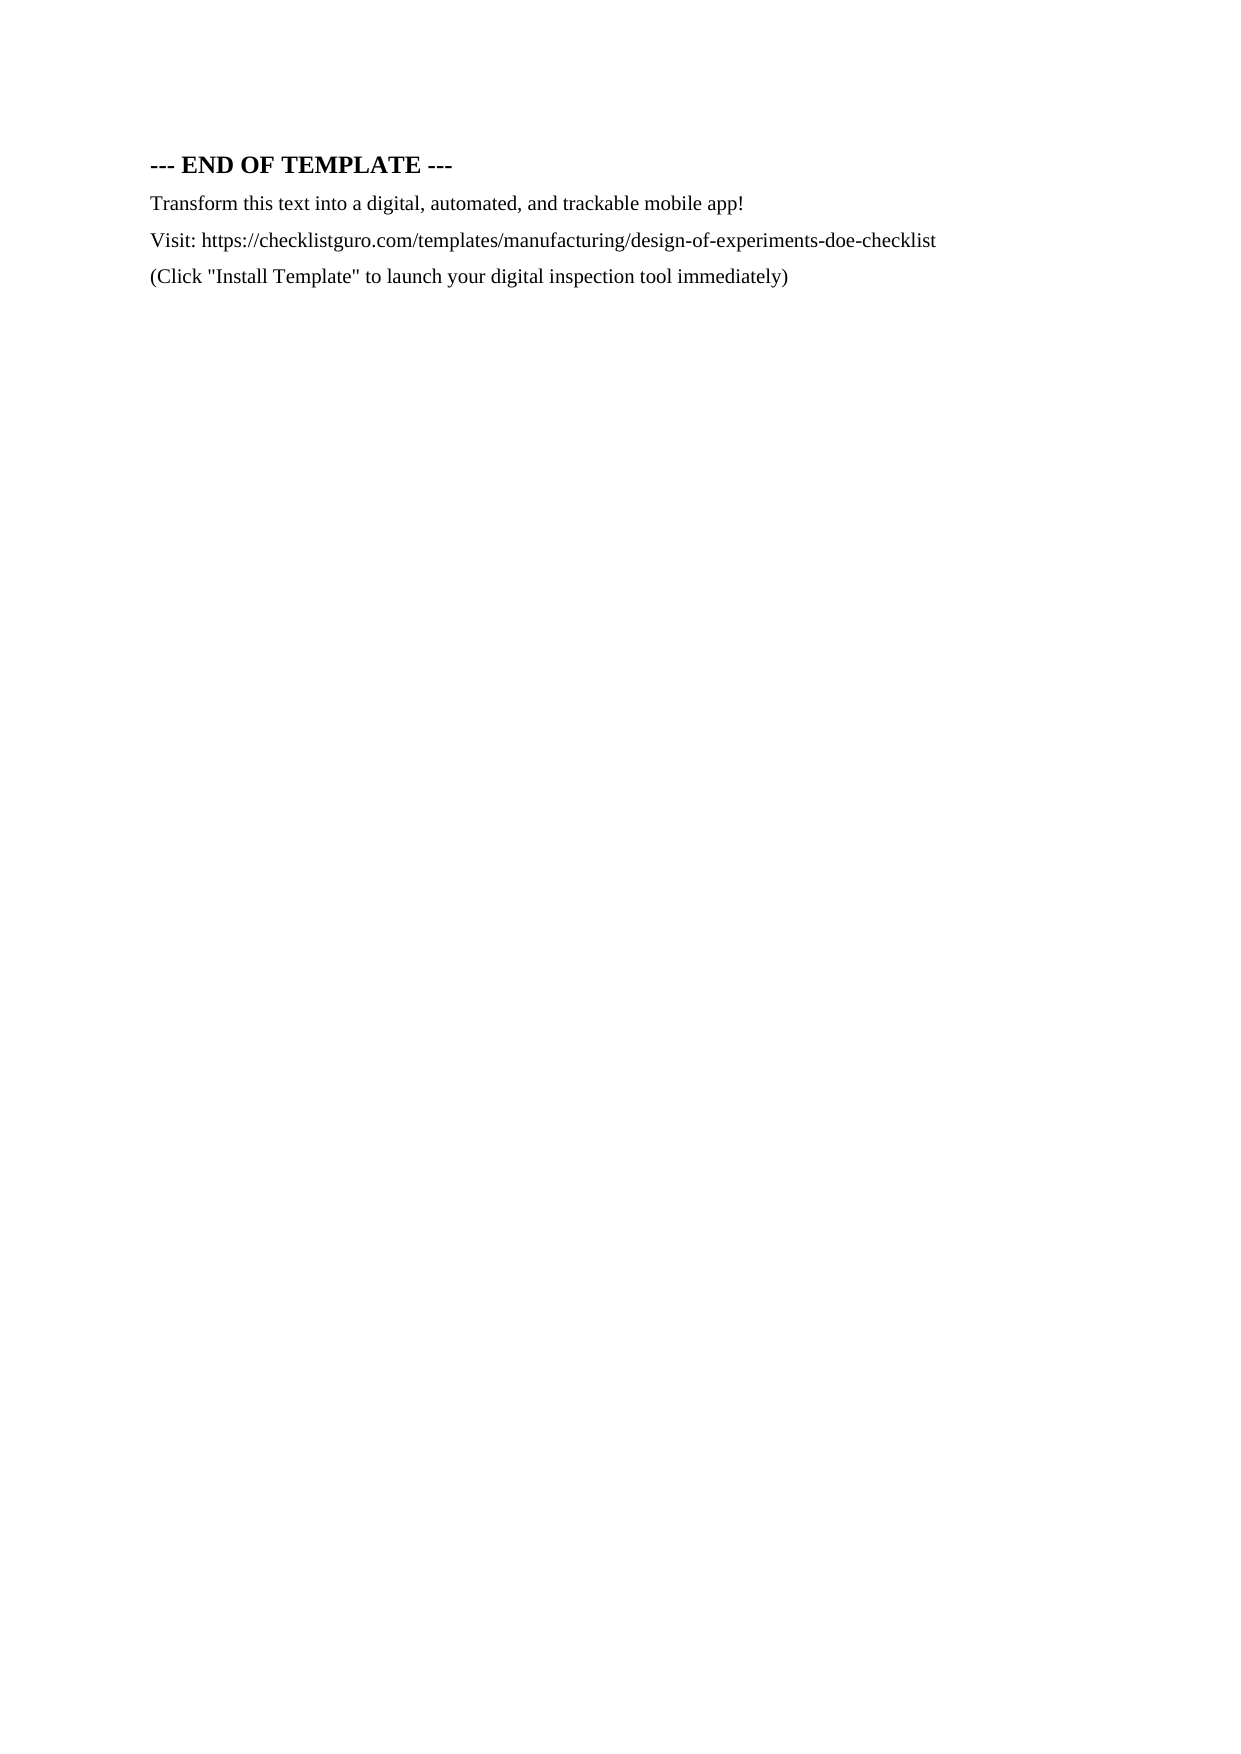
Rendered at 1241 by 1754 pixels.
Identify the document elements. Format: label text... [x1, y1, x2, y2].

text Transform this text into a digital, automated, and trackable mobile app! [150, 191, 1090, 215]
text Visit: https://checklistguro.com/templates/manufacturing/design-of-experiments-doe-checklist [150, 228, 1090, 252]
text --- END OF TEMPLATE --- [150, 150, 1090, 179]
text (Click "Install Template" to launch your digital inspection tool immediately) [150, 264, 1090, 288]
